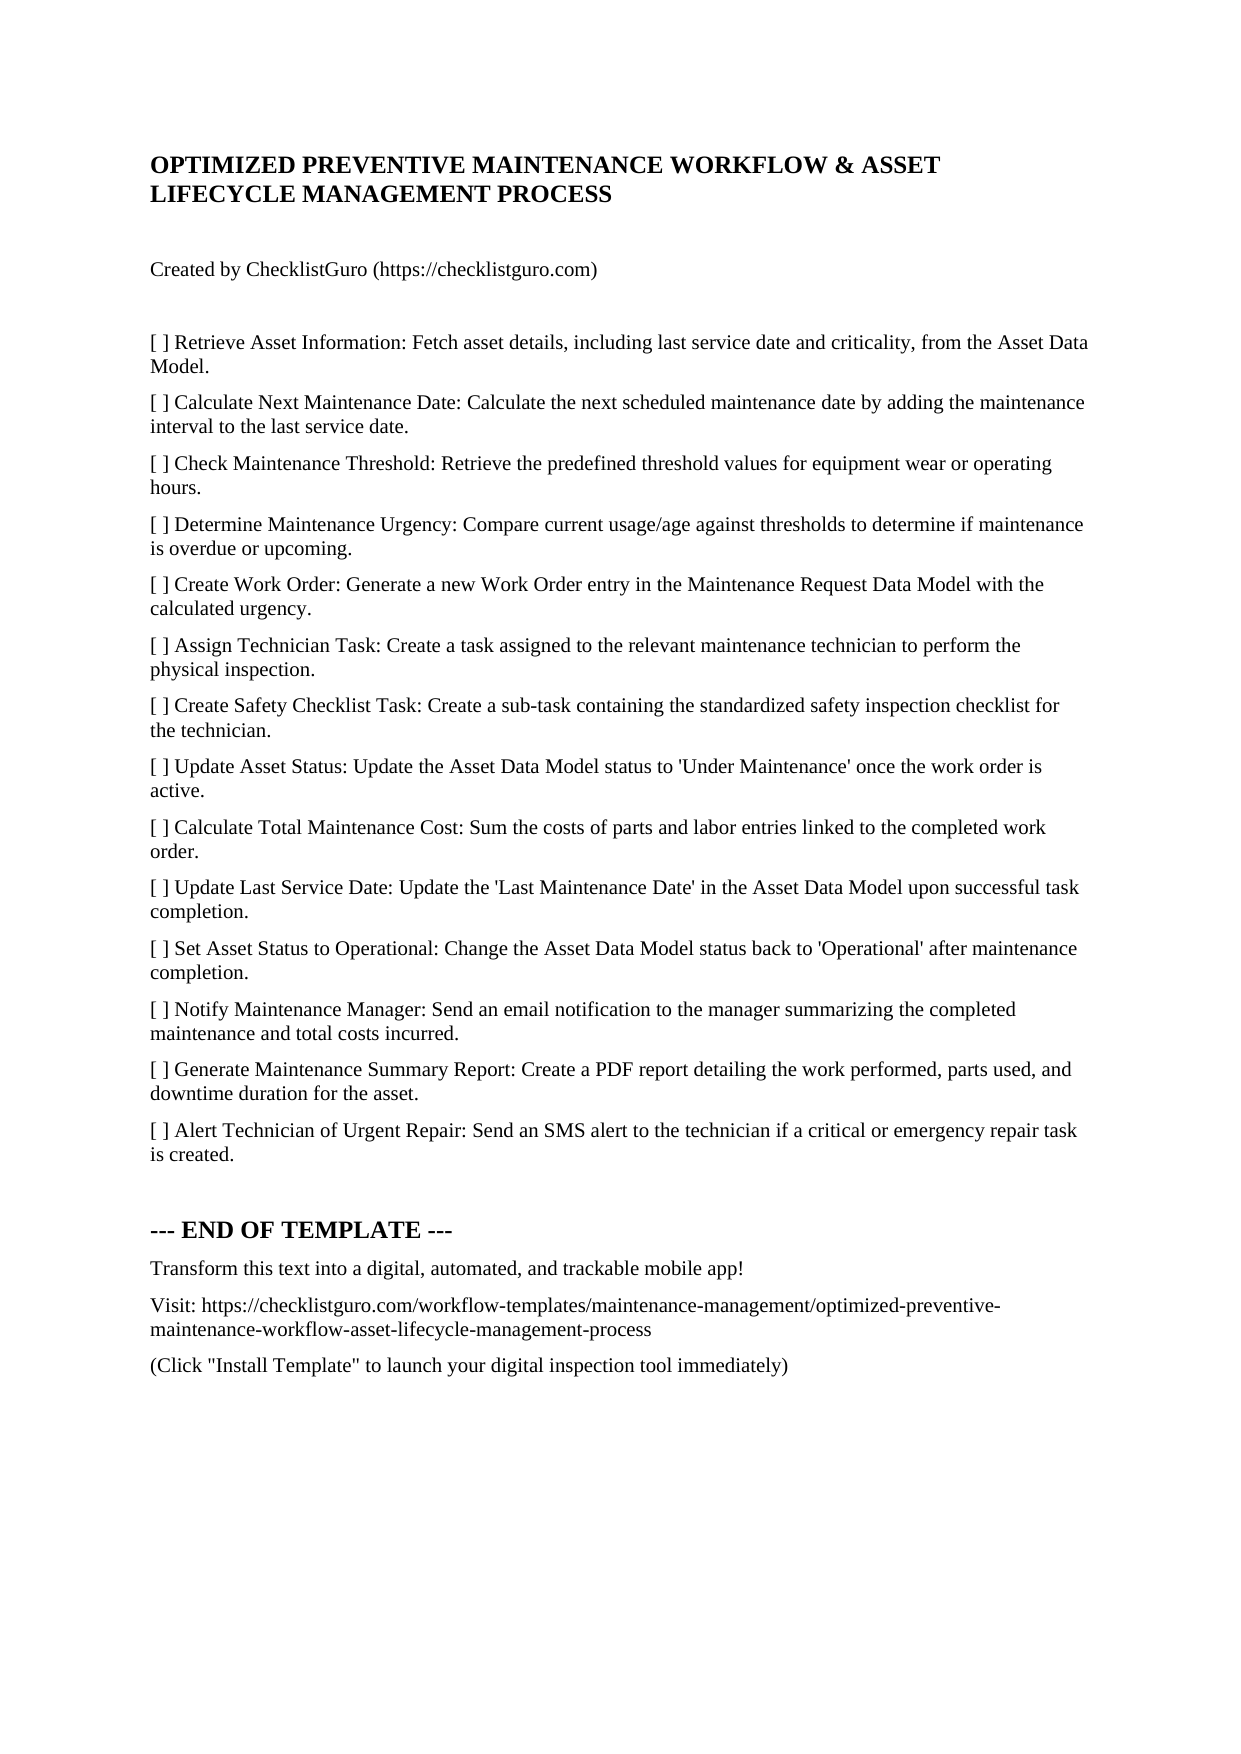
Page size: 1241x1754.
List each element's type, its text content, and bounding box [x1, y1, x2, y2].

text [ ] Alert Technician of Urgent Repair: Send an SMS alert to the technician if a critical or emergency repair task is created. [150, 1118, 1090, 1166]
text [ ] Calculate Next Maintenance Date: Calculate the next scheduled maintenance date by adding the maintenance interval to the last service date. [150, 390, 1090, 438]
text [ ] Retrieve Asset Information: Fetch asset details, including last service date and criticality, from the Asset Data Model. [150, 330, 1090, 378]
text [ ] Create Work Order: Generate a new Work Order entry in the Maintenance Request Data Model with the calculated urgency. [150, 572, 1090, 620]
text Created by ChecklistGuro (https://checklistguro.com) [150, 257, 1090, 281]
text [ ] Notify Maintenance Manager: Send an email notification to the manager summarizing the completed maintenance and total costs incurred. [150, 997, 1090, 1045]
text [ ] Create Safety Checklist Task: Create a sub-task containing the standardized safety inspection checklist for the technician. [150, 693, 1090, 742]
text OPTIMIZED PREVENTIVE MAINTENANCE WORKFLOW & ASSET LIFECYCLE MANAGEMENT PROCESS [150, 150, 1090, 207]
text --- END OF TEMPLATE --- [150, 1215, 1090, 1244]
text (Click "Install Template" to launch your digital inspection tool immediately) [150, 1353, 1090, 1377]
text Transform this text into a digital, automated, and trackable mobile app! [150, 1256, 1090, 1280]
text [ ] Update Last Service Date: Update the 'Last Maintenance Date' in the Asset Data Model upon successful task completion. [150, 875, 1090, 923]
text [ ] Set Asset Status to Operational: Change the Asset Data Model status back to 'Operational' after maintenance completion. [150, 936, 1090, 984]
text [ ] Assign Technician Task: Create a task assigned to the relevant maintenance technician to perform the physical inspection. [150, 633, 1090, 681]
text [ ] Check Maintenance Threshold: Retrieve the predefined threshold values for equipment wear or operating hours. [150, 451, 1090, 499]
text [ ] Update Asset Status: Update the Asset Data Model status to 'Under Maintenance' once the work order is active. [150, 754, 1090, 802]
text [ ] Calculate Total Maintenance Cost: Sum the costs of parts and labor entries linked to the completed work order. [150, 815, 1090, 863]
text [ ] Determine Maintenance Urgency: Compare current usage/age against thresholds to determine if maintenance is overdue or upcoming. [150, 512, 1090, 560]
text Visit: https://checklistguro.com/workflow-templates/maintenance-management/optimized-preventive-maintenance-workflow-asset-lifecycle-management-process [150, 1293, 1090, 1341]
text [ ] Generate Maintenance Summary Report: Create a PDF report detailing the work performed, parts used, and downtime duration for the asset. [150, 1057, 1090, 1105]
